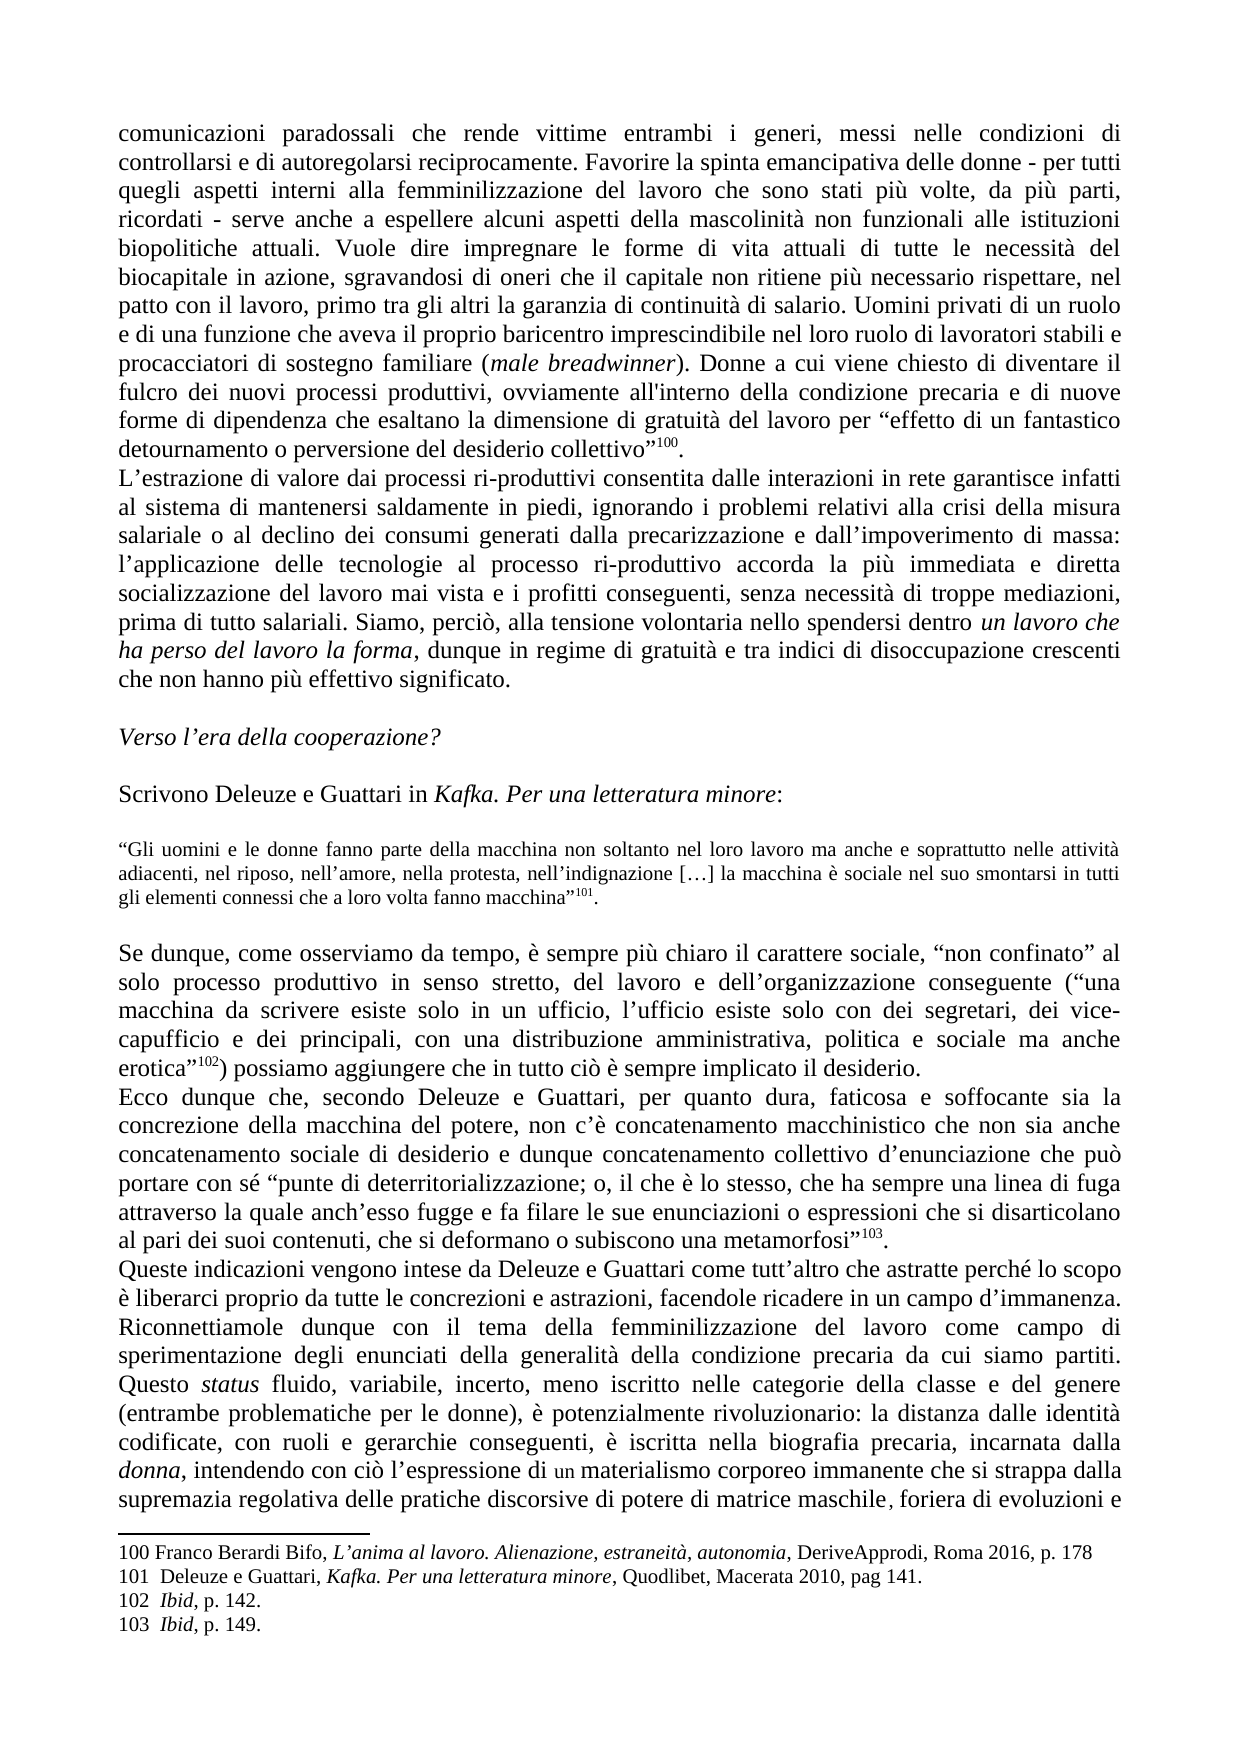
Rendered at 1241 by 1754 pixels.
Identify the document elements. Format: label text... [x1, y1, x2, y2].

text Deleuze e Guattari, Kafka. Per una letteratura minore, Quodlibet, Macerata 2010, pag 141. [118, 1564, 1122, 1588]
text Ibid, p. 142. [118, 1588, 1122, 1612]
text Ecco dunque che, secondo Deleuze e Guattari, per quanto dura, faticosa e soffocante sia la concrezione della macchina del potere, non c’è concatenamento macchinistico che non sia anche concatenamento sociale di desiderio e dunque concatenamento collettivo d’enunciazione che può portare con sé “punte di deterritorializzazione; o, il che è lo stesso, che ha sempre una linea di fuga attraverso la quale anch’esso fugge e fa filare le sue enunciazioni o espressioni che si disarticolano al pari dei suoi contenuti, che si deformano o subiscono una metamorfosi”. [118, 1082, 1122, 1254]
text “Gli uomini e le donne fanno parte della macchina non soltanto nel loro lavoro ma anche e soprattutto nelle attività adiacenti, nel riposo, nell’amore, nella protesta, nell’indignazione […] la macchina è sociale nel suo smontarsi in tutti gli elementi connessi che a loro volta fanno macchina”. [118, 837, 1122, 909]
text L’estrazione di valore dai processi ri-produttivi consentita dalle interazioni in rete garantisce infatti al sistema di mantenersi saldamente in piedi, ignorando i problemi relativi alla crisi della misura salariale o al declino dei consumi generati dalla precarizzazione e dall’impoverimento di massa: l’applicazione delle tecnologie al processo ri-produttivo accorda la più immediata e diretta socializzazione del lavoro mai vista e i profitti conseguenti, senza necessità di troppe mediazioni, prima di tutto salariali. Siamo, perciò, alla tensione volontaria nello spendersi dentro un lavoro che ha perso del lavoro la forma, dunque in regime di gratuità e tra indici di disoccupazione crescenti che non hanno più effettivo significato. [118, 463, 1122, 693]
text Scrivono Deleuze e Guattari in Kafka. Per una letteratura minore: [118, 779, 1122, 808]
text Queste indicazioni vengono intese da Deleuze e Guattari come tutt’altro che astratte perché lo scopo è liberarci proprio da tutte le concrezioni e astrazioni, facendole ricadere in un campo d’immanenza. Riconnettiamole dunque con il tema della femminilizzazione del lavoro come campo di sperimentazione degli enunciati della generalità della condizione precaria da cui siamo partiti. Questo status fluido, variabile, incerto, meno iscritto nelle categorie della classe e del genere (entrambe problematiche per le donne), è potenzialmente rivoluzionario: la distanza dalle identità codificate, con ruoli e gerarchie conseguenti, è iscritta nella biografia precaria, incarnata dalla donna, intendendo con ciò l’espressione di un materialismo corporeo immanente che si strappa dalla supremazia regolativa delle pratiche discorsive di potere di matrice maschile, foriera di evoluzioni e [118, 1254, 1122, 1513]
text Verso l’era della cooperazione? [118, 722, 1122, 751]
text Ibid, p. 149. [118, 1612, 1122, 1636]
text comunicazioni paradossali che rende vittime entrambi i generi, messi nelle condizioni di controllarsi e di autoregolarsi reciprocamente. Favorire la spinta emancipativa delle donne - per tutti quegli aspetti interni alla femminilizzazione del lavoro che sono stati più volte, da più parti, ricordati - serve anche a espellere alcuni aspetti della mascolinità non funzionali alle istituzioni biopolitiche attuali. Vuole dire impregnare le forme di vita attuali di tutte le necessità del biocapitale in azione, sgravandosi di oneri che il capitale non ritiene più necessario rispettare, nel patto con il lavoro, primo tra gli altri la garanzia di continuità di salario. Uomini privati di un ruolo e di una funzione che aveva il proprio baricentro imprescindibile nel loro ruolo di lavoratori stabili e procacciatori di sostegno familiare (male breadwinner). Donne a cui viene chiesto di diventare il fulcro dei nuovi processi produttivi, ovviamente all'interno della condizione precaria e di nuove forme di dipendenza che esaltano la dimensione di gratuità del lavoro per “effetto di un fantastico detournamento o perversione del desiderio collettivo”. [118, 118, 1122, 463]
text Franco Berardi Bifo, L’anima al lavoro. Alienazione, estraneità, autonomia, DeriveApprodi, Roma 2016, p. 178 [118, 1539, 1122, 1564]
text Se dunque, come osserviamo da tempo, è sempre più chiaro il carattere sociale, “non confinato” al solo processo produttivo in senso stretto, del lavoro e dell’organizzazione conseguente (“una macchina da scrivere esiste solo in un ufficio, l’ufficio esiste solo con dei segretari, dei vice-capufficio e dei principali, con una distribuzione amministrativa, politica e sociale ma anche erotica”) possiamo aggiungere che in tutto ciò è sempre implicato il desiderio. [118, 938, 1122, 1082]
